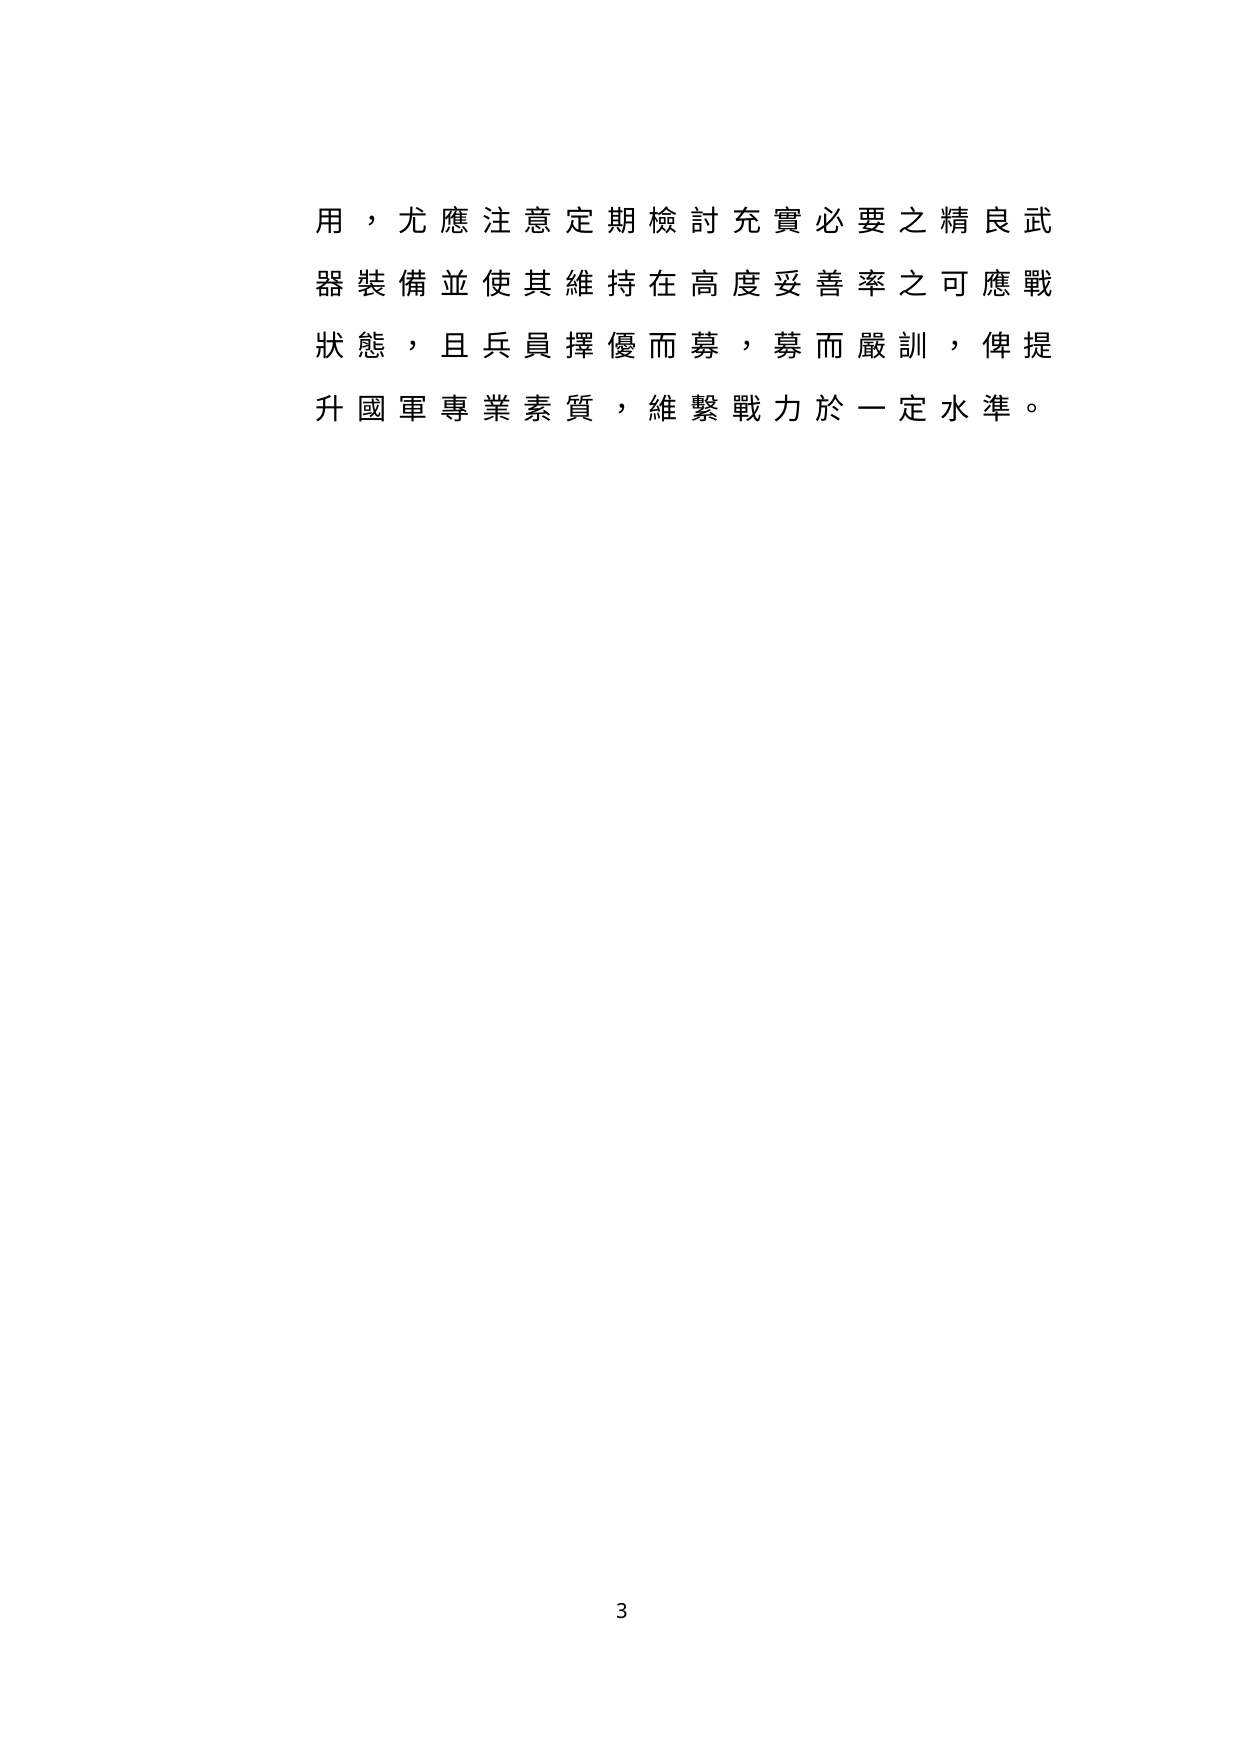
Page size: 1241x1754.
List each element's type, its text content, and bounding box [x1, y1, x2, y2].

text 用，尤應注意定期檢討充實必要之精良武器裝備並使其維持在高度妥善率之可應戰狀態，且兵員擇優而募，募而嚴訓，俾提升國軍專業素質，維繫戰力於一定水準。 [273, 177, 1059, 427]
